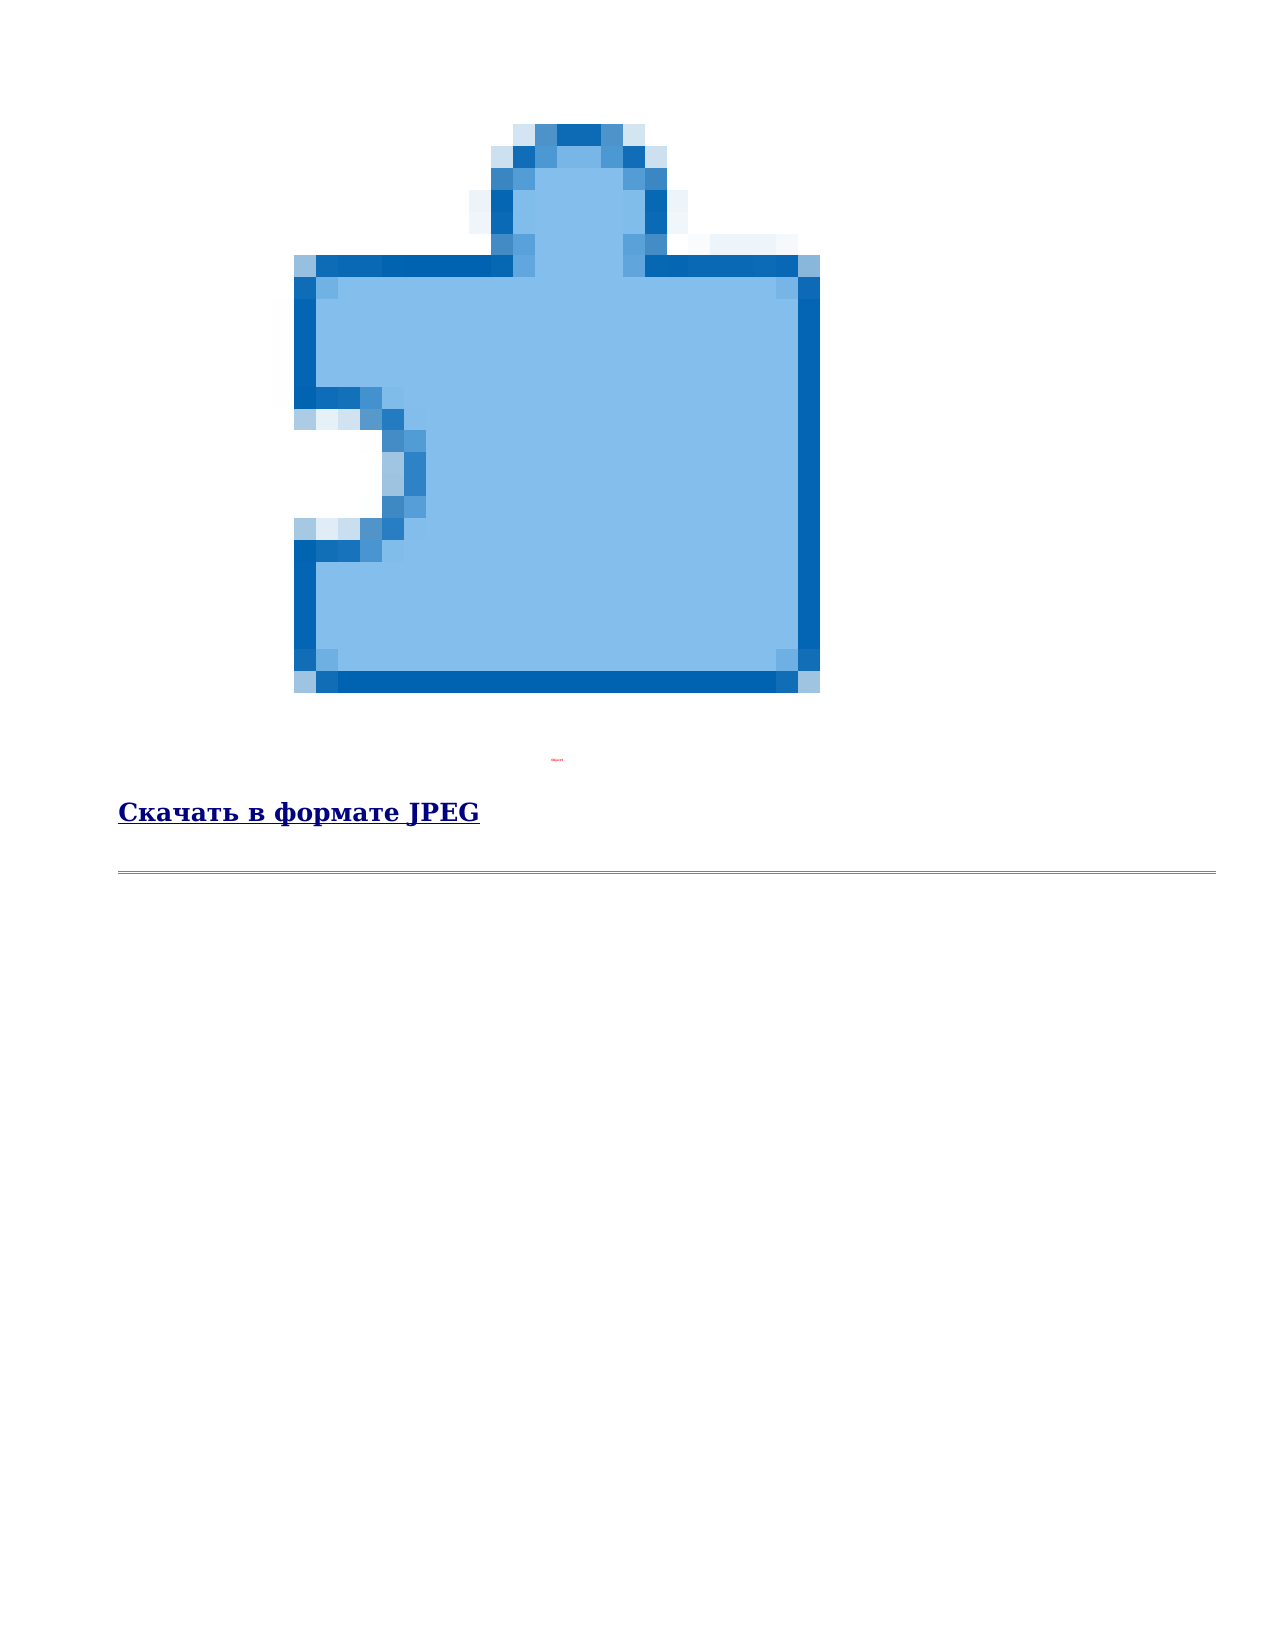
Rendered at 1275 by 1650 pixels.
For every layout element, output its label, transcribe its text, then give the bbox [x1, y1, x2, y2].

text Скачать в формате JPEG [118, 798, 1216, 827]
